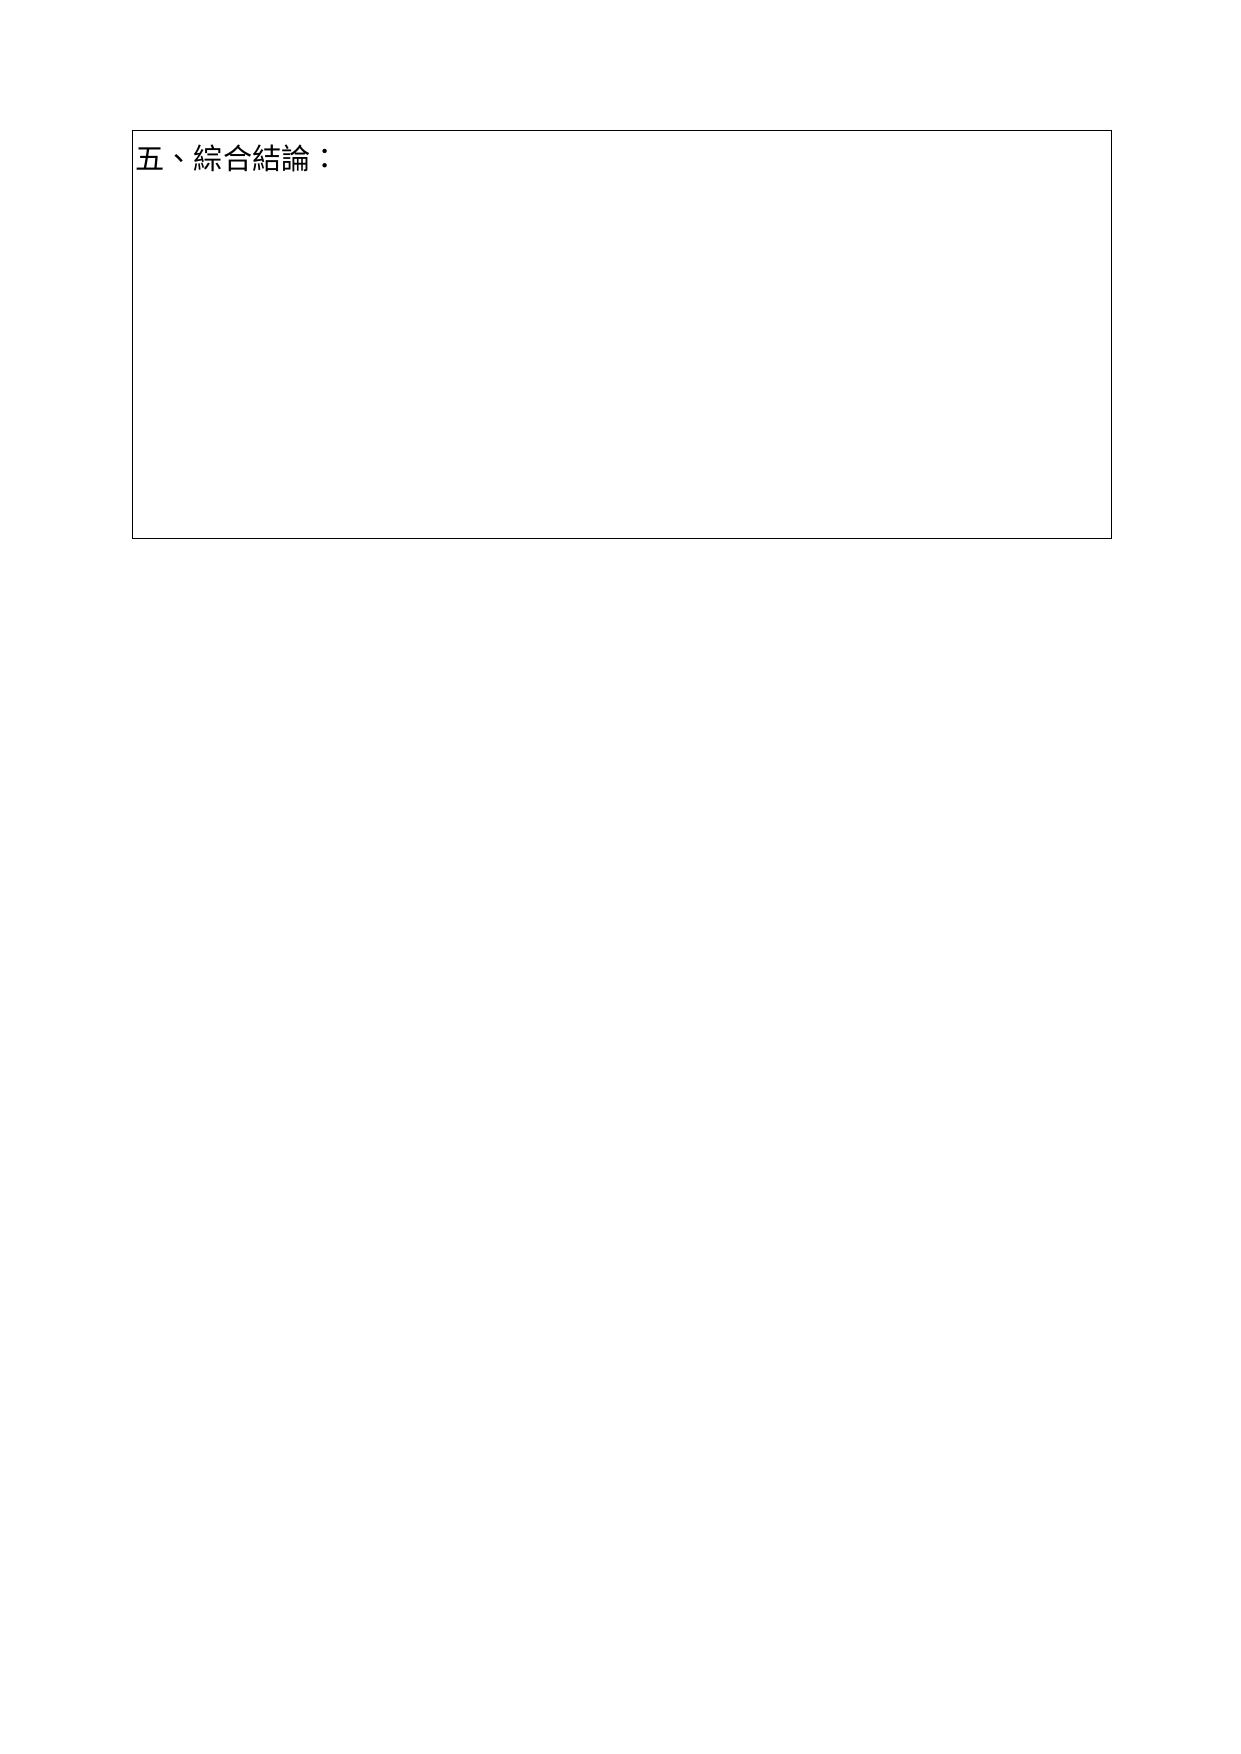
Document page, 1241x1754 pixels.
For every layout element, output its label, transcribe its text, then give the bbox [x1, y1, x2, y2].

table_cell 五、綜合結論： [133, 131, 1111, 537]
